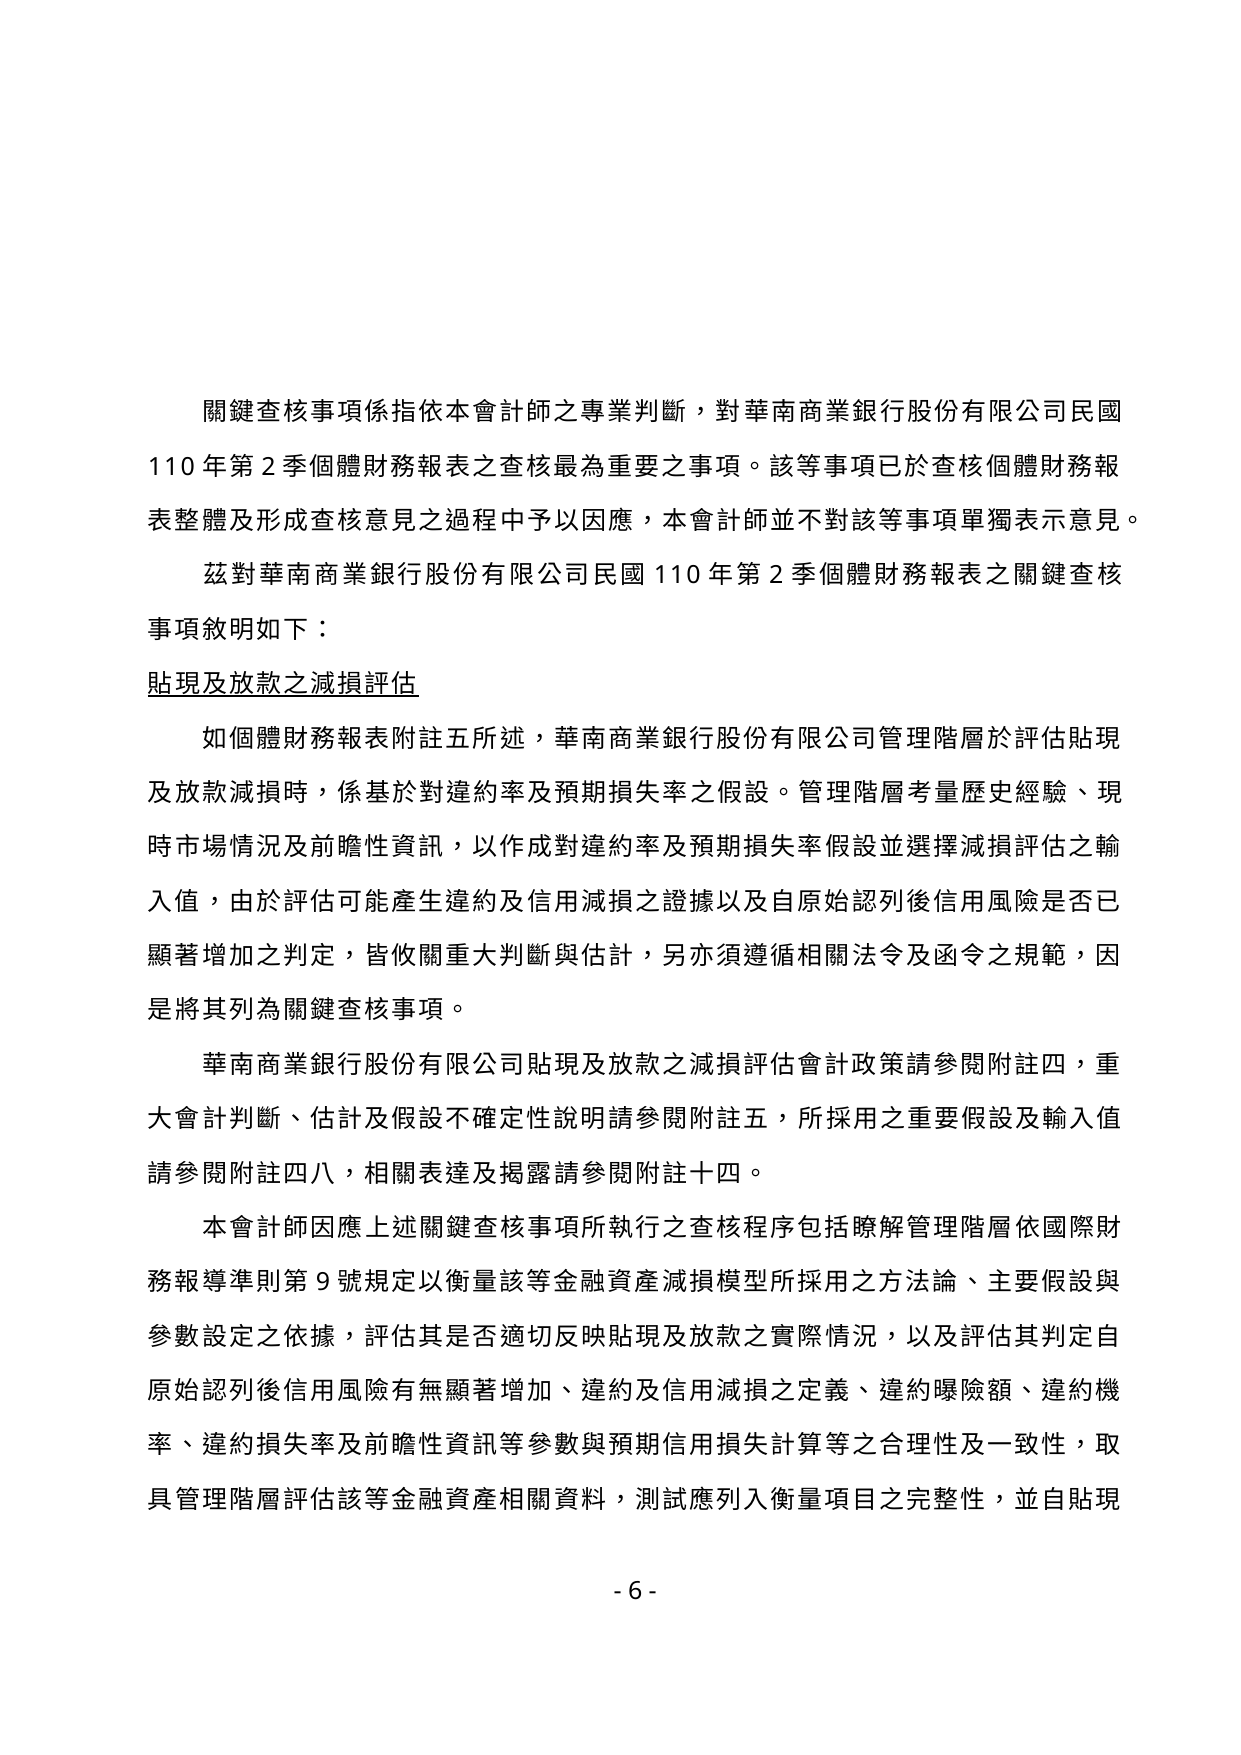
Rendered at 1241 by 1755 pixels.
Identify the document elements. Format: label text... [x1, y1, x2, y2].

text 華南商業銀行股份有限公司貼現及放款之減損評估會計政策請參閱附註四，重大會計判斷、估計及假設不確定性說明請參閱附註五，所採用之重要假設及輸入值請參閱附註四八，相關表達及揭露請參閱附註十四。 [148, 1044, 1122, 1189]
text 貼現及放款之減損評估 [148, 664, 1122, 700]
text 如個體財務報表附註五所述，華南商業銀行股份有限公司管理階層於評估貼現及放款減損時，係基於對違約率及預期損失率之假設。管理階層考量歷史經驗、現時市場情況及前瞻性資訊，以作成對違約率及預期損失率假設並選擇減損評估之輸入值，由於評估可能產生違約及信用減損之證據以及自原始認列後信用風險是否已顯著增加之判定，皆攸關重大判斷與估計，另亦須遵循相關法令及函令之規範，因是將其列為關鍵查核事項。 [148, 718, 1122, 1026]
text 茲對華南商業銀行股份有限公司民國110年第2季個體財務報表之關鍵查核事項敘明如下： [148, 555, 1122, 646]
text 本會計師因應上述關鍵查核事項所執行之查核程序包括瞭解管理階層依國際財務報導準則第9號規定以衡量該等金融資產減損模型所採用之方法論、主要假設與參數設定之依據，評估其是否適切反映貼現及放款之實際情況，以及評估其判定自原始認列後信用風險有無顯著增加、違約及信用減損之定義、違約曝險額、違約機率、違約損失率及前瞻性資訊等參數與預期信用損失計算等之合理性及一致性，取具管理階層評估該等金融資產相關資料，測試應列入衡量項目之完整性，並自貼現 [148, 1207, 1122, 1516]
text 關鍵查核事項係指依本會計師之專業判斷，對華南商業銀行股份有限公司民國110年第2季個體財務報表之查核最為重要之事項。該等事項已於查核個體財務報表整體及形成查核意見之過程中予以因應，本會計師並不對該等事項單獨表示意見。 [148, 392, 1122, 537]
